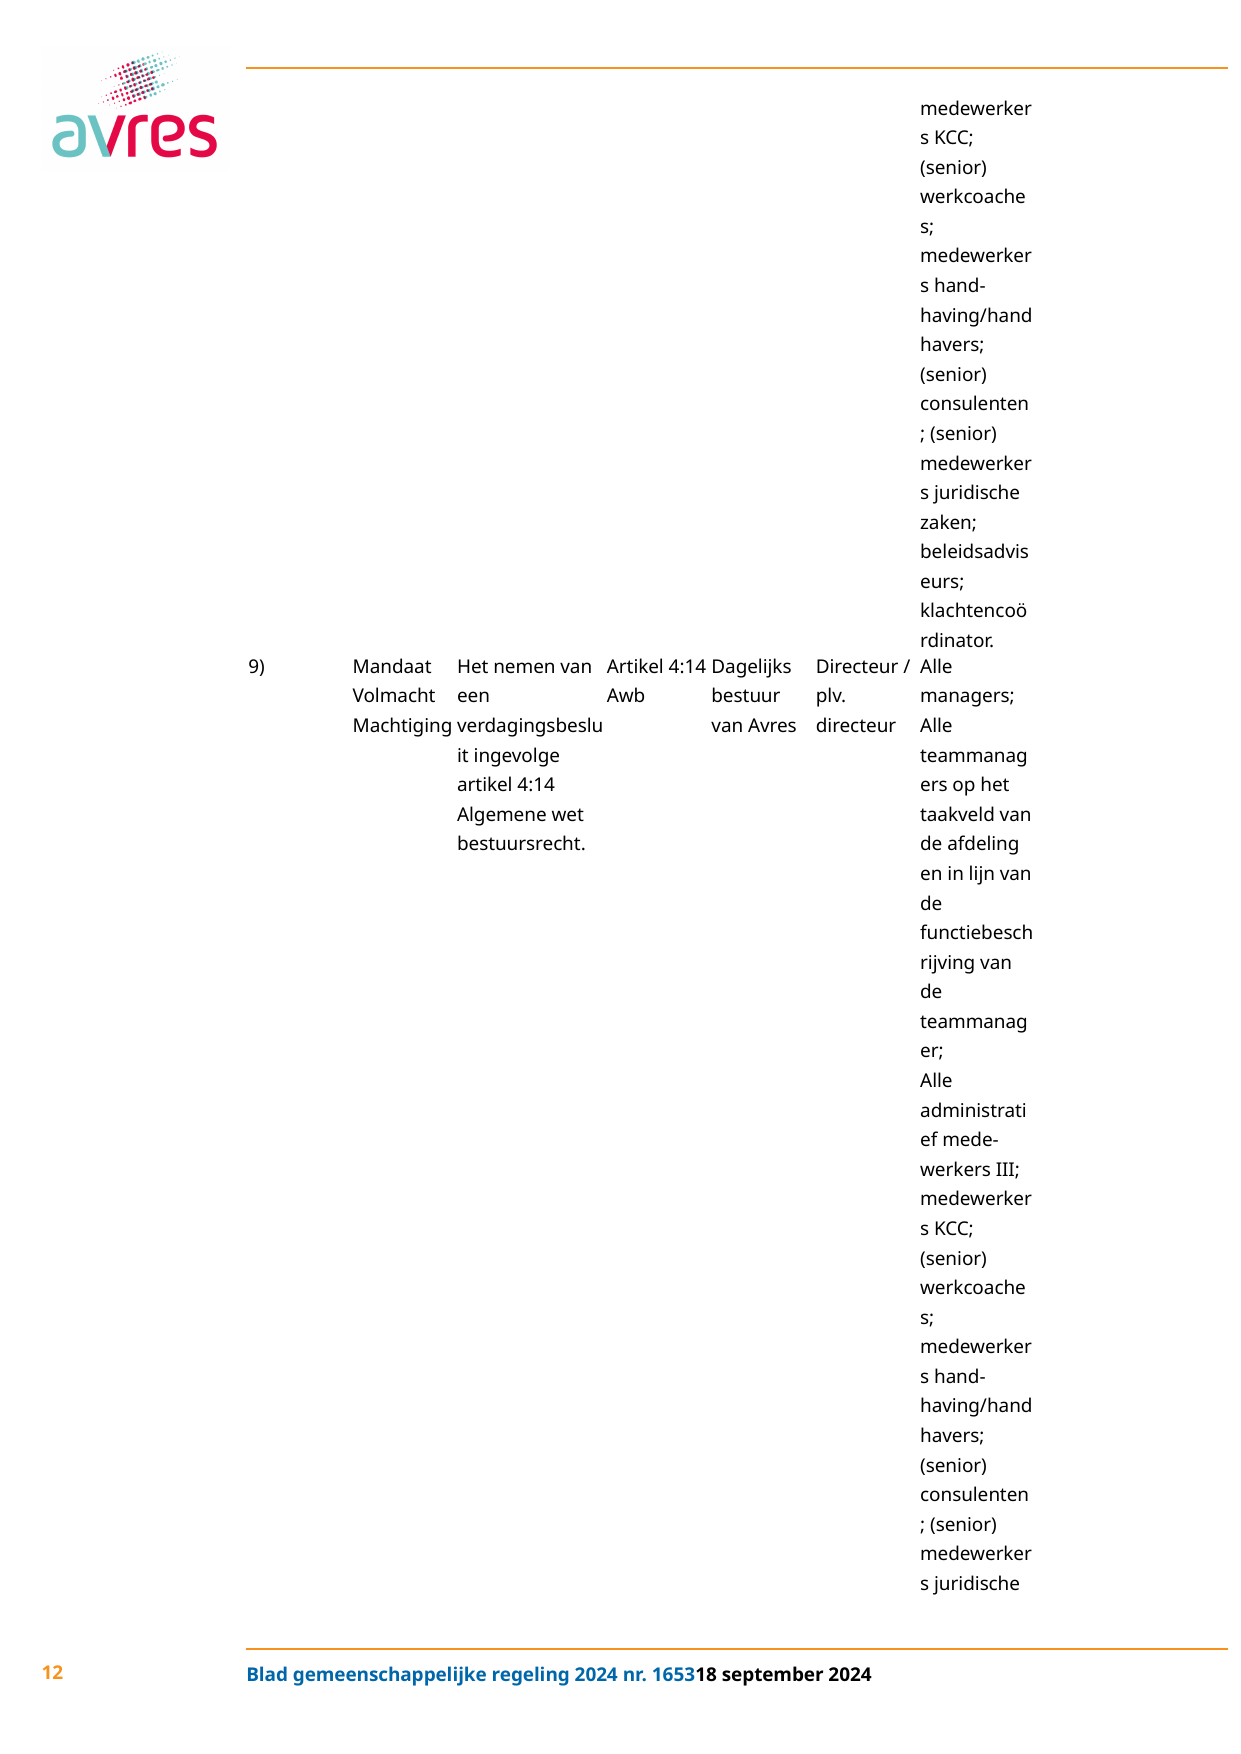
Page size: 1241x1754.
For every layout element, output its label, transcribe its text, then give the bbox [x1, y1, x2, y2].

table_cell Artikel 4:14 Awb [607, 653, 711, 1596]
table_cell Dagelijks bestuur van Avres [711, 653, 816, 1596]
table_cell Het nemen van een verdagingsbesluit ingevolge artikel 4:14 Algemene wet bestuursrecht. [457, 653, 607, 1596]
table_cell 9) [248, 653, 352, 1596]
table_cell [1034, 653, 1152, 1596]
table_cell [248, 95, 352, 653]
table_cell [711, 95, 816, 653]
table_cell Directeur / plv. directeur [816, 653, 920, 1596]
table_cell [353, 95, 457, 653]
picture [41, 47, 231, 172]
table_cell [607, 95, 711, 653]
table_cell Alle managers; Alle teammanagers op het taakveld van de afdeling en in lijn van de functiebeschrijving van de teammanager; Alle administratief mede-werkers III; medewerkers KCC; (senior) werkcoaches; medewerkers hand-having/handhavers; (senior) consulenten; (senior) medewerkers juridische [920, 653, 1033, 1596]
table_cell Mandaat Volmacht Machtiging [353, 653, 457, 1596]
table_cell [816, 95, 920, 653]
table_cell [1034, 95, 1152, 653]
table_cell [457, 95, 607, 653]
table_cell medewerkers KCC; (senior) werkcoaches; medewerkers hand-having/handhavers; (senior) consulenten; (senior) medewerkers juridische zaken; beleidsadviseurs; klachtencoördinator. [920, 95, 1033, 653]
